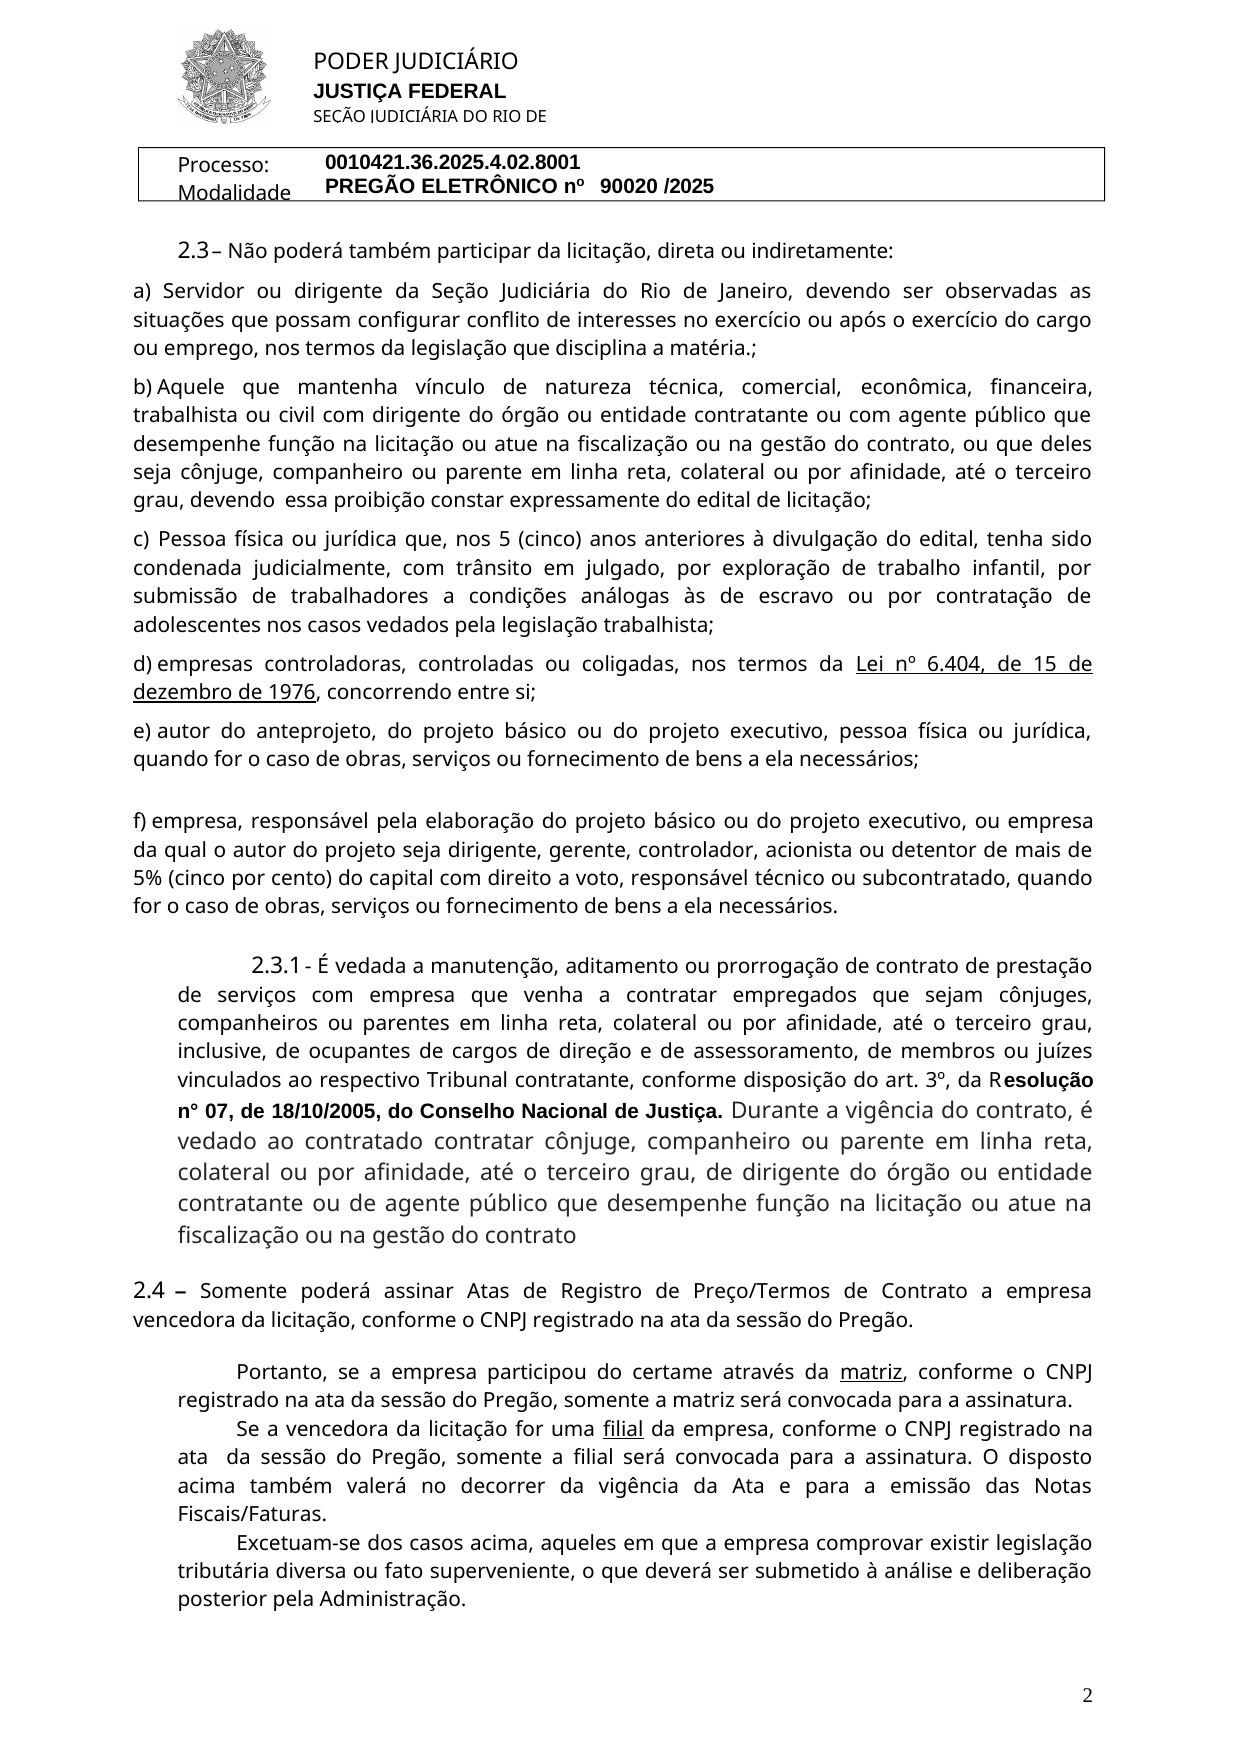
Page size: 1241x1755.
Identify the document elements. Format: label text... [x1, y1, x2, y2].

list empresa, responsável pela elaboração do projeto básico ou do projeto executivo, ou empresa da qual o autor do projeto seja dirigente, gerente, controlador, acionista ou detentor de mais de 5% (cinco por cento) do capital com direito a voto, responsável técnico ou subcontratado, quando for o caso de obras, serviços ou fornecimento de bens a ela necessários. [133, 806, 1093, 920]
list – Somente poderá assinar Atas de Registro de Preço/Termos de Contrato a empresa vencedora da licitação, conforme o CNPJ registrado na ata da sessão do Pregão. [133, 1274, 1093, 1333]
list Pessoa física ou jurídica que, nos 5 (cinco) anos anteriores à divulgação do edital, tenha sido condenada judicialmente, com trânsito em julgado, por exploração de trabalho infantil, por submissão de trabalhadores a condições análogas às de escravo ou por contratação de adolescentes nos casos vedados pela legislação trabalhista; [133, 524, 1093, 638]
list - É vedada a manutenção, aditamento ou prorrogação de contrato de prestação de serviços com empresa que venha a contratar empregados que sejam cônjuges, companheiros ou parentes em linha reta, colateral ou por afinidade, até o terceiro grau, inclusive, de ocupantes de cargos de direção e de assessoramento, de membros ou juízes vinculados ao respectivo Tribunal contratante, conforme disposição do art. 3º, da Resolução n° 07, de 18/10/2005, do Conselho Nacional de Justiça. Durante a vigência do contrato, é vedado ao contratado contratar cônjuge, companheiro ou parente em linha reta, colateral ou por afinidade, até o terceiro grau, de dirigente do órgão ou entidade contratante ou de agente público que desempenhe função na licitação ou atue na fiscalização ou na gestão do contrato [177, 948, 1094, 1250]
list Servidor ou dirigente da Seção Judiciária do Rio de Janeiro, devendo ser observadas as situações que possam configurar conflito de interesses no exercício ou após o exercício do cargo ou emprego, nos termos da legislação que disciplina a matéria.; [133, 276, 1093, 362]
list – Não poderá também participar da licitação, direta ou indiretamente: [177, 234, 1137, 266]
list empresas controladoras, controladas ou coligadas, nos termos da Lei nº 6.404, de 15 de dezembro de 1976, concorrendo entre si; [133, 649, 1093, 706]
list autor do anteprojeto, do projeto básico ou do projeto executivo, pessoa física ou jurídica, quando for o caso de obras, serviços ou fornecimento de bens a ela necessários; [133, 716, 1093, 773]
text Excetuam-se dos casos acima, aqueles em que a empresa comprovar existir legislação tributária diversa ou fato superveniente, o que deverá ser submetido à análise e deliberação posterior pela Administração. [177, 1528, 1093, 1613]
text Portanto, se a empresa participou do certame através da matriz, conforme o CNPJ registrado na ata da sessão do Pregão, somente a matriz será convocada para a assinatura. [177, 1357, 1093, 1414]
text Se a vencedora da licitação for uma filial da empresa, conforme o CNPJ registrado na ata da sessão do Pregão, somente a filial será convocada para a assinatura. O disposto acima também valerá no decorrer da vigência da Ata e para a emissão das Notas Fiscais/Faturas. [177, 1414, 1093, 1528]
list Aquele que mantenha vínculo de natureza técnica, comercial, econômica, financeira, trabalhista ou civil com dirigente do órgão ou entidade contratante ou com agente público que desempenhe função na licitação ou atue na fiscalização ou na gestão do contrato, ou que deles seja cônjuge, companheiro ou parente em linha reta, colateral ou por afinidade, até o terceiro grau, devendo essa proibição constar expressamente do edital de licitação; [133, 372, 1093, 514]
